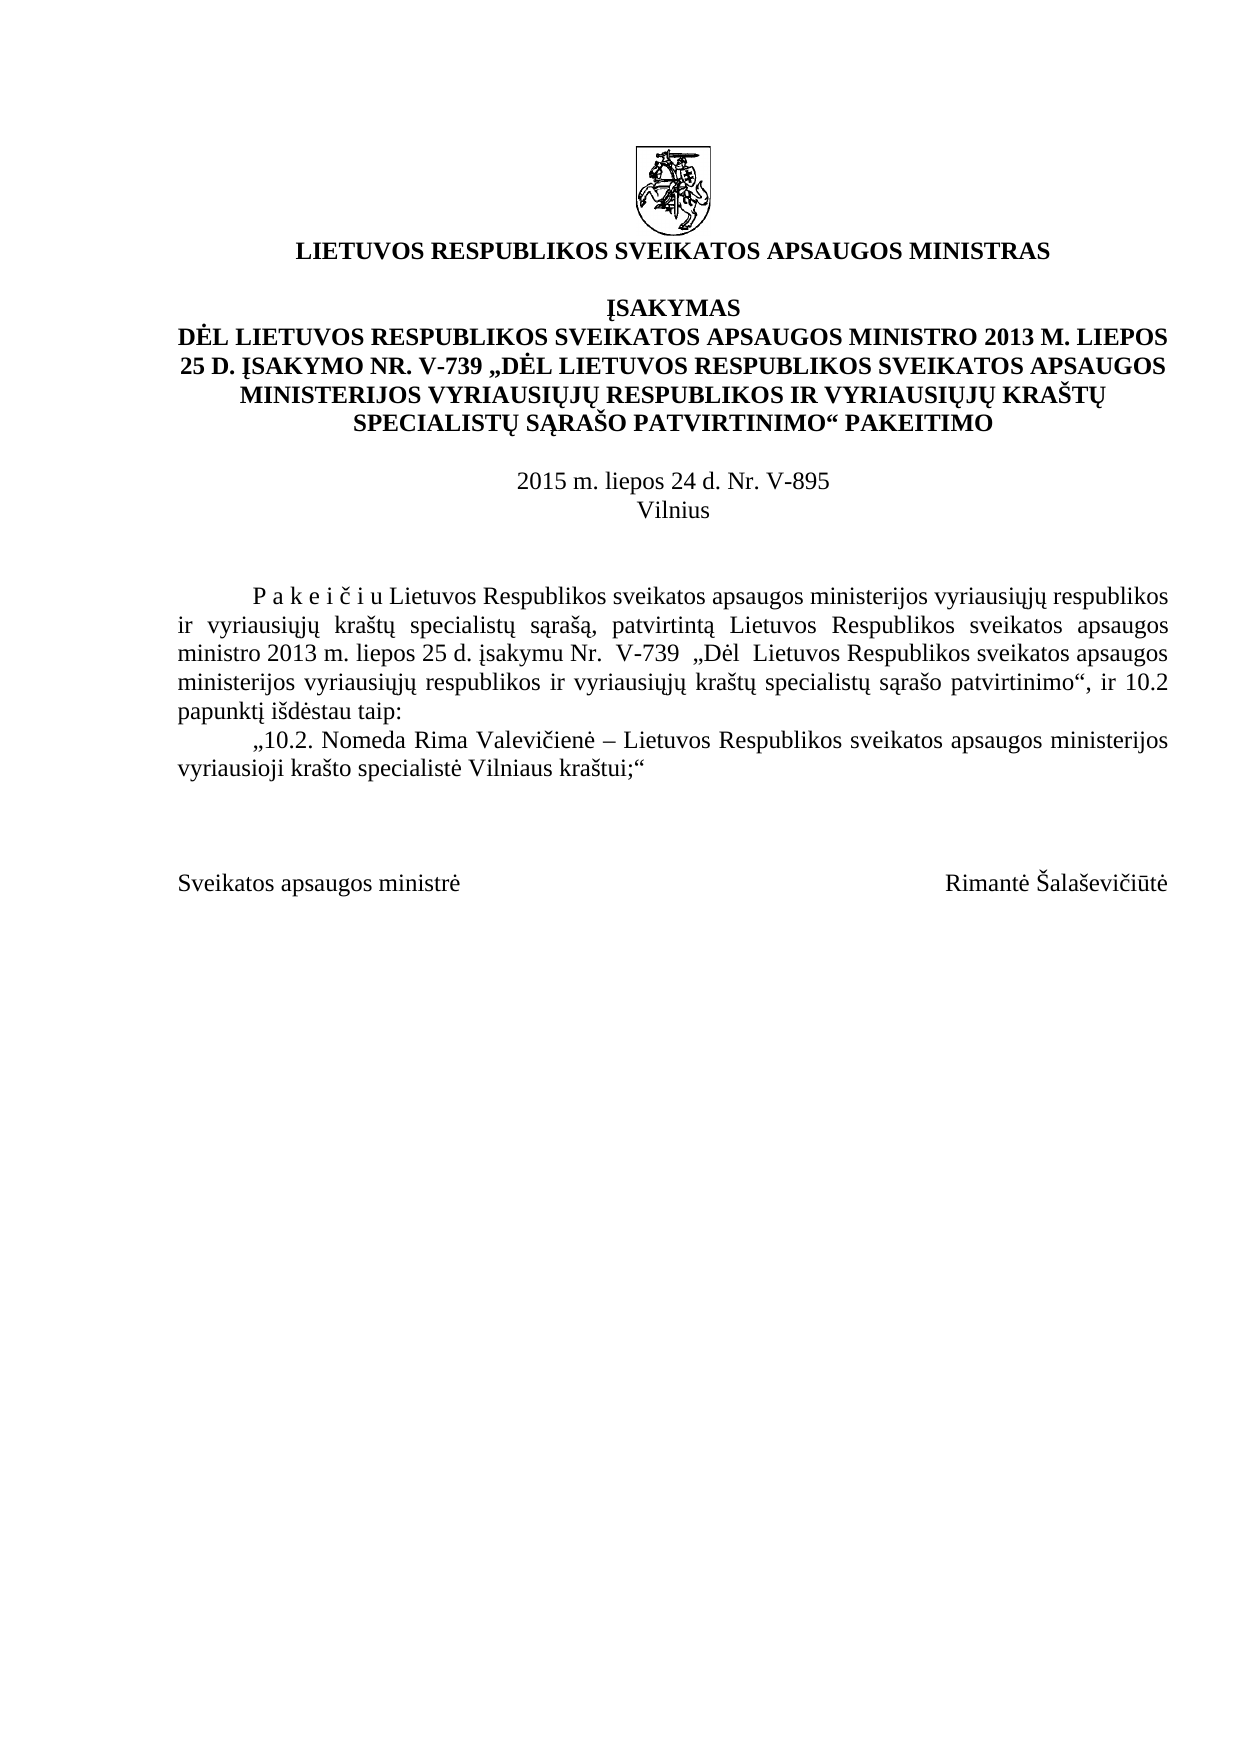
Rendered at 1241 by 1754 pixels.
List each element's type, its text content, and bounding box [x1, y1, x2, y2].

text P a k e i č i u Lietuvos Respublikos sveikatos apsaugos ministerijos vyriausiųjų respublikos ir vyriausiųjų kraštų specialistų sąrašą, patvirtintą Lietuvos Respublikos sveikatos apsaugos ministro 2013 m. liepos 25 d. įsakymu Nr. V-739 „Dėl Lietuvos Respublikos sveikatos apsaugos ministerijos vyriausiųjų respublikos ir vyriausiųjų kraštų specialistų sąrašo patvirtinimo“, ir 10.2 papunktį išdėstau taip: [177, 581, 1169, 725]
text Vilnius [177, 495, 1169, 523]
text DĖL LIETUVOS RESPUBLIKOS SVEIKATOS APSAUGOS MINISTRO 2013 M. LIEPOS 25 D. ĮSAKYMO NR. V-739 „DĖL LIETUVOS RESPUBLIKOS SVEIKATOS APSAUGOS MINISTERIJOS VYRIAUSIŲJŲ RESPUBLIKOS IR VYRIAUSIŲJŲ KRAŠTŲ SPECIALISTŲ SĄRAŠO PATVIRTINIMO“ PAKEITIMO [177, 322, 1169, 437]
text 2015 m. liepos 24 d. Nr. V-895 [177, 466, 1169, 495]
text „10.2. Nomeda Rima Valevičienė – Lietuvos Respublikos sveikatos apsaugos ministerijos vyriausioji krašto specialistė Vilniaus kraštui;“ [177, 725, 1169, 782]
text ĮSAKYMAS [177, 293, 1169, 322]
text Sveikatos apsaugos ministrė Rimantė Šalaševičiūtė [177, 868, 1169, 897]
text LIETUVOS RESPUBLIKOS SVEIKATOS APSAUGOS MINISTRAS [177, 236, 1169, 265]
